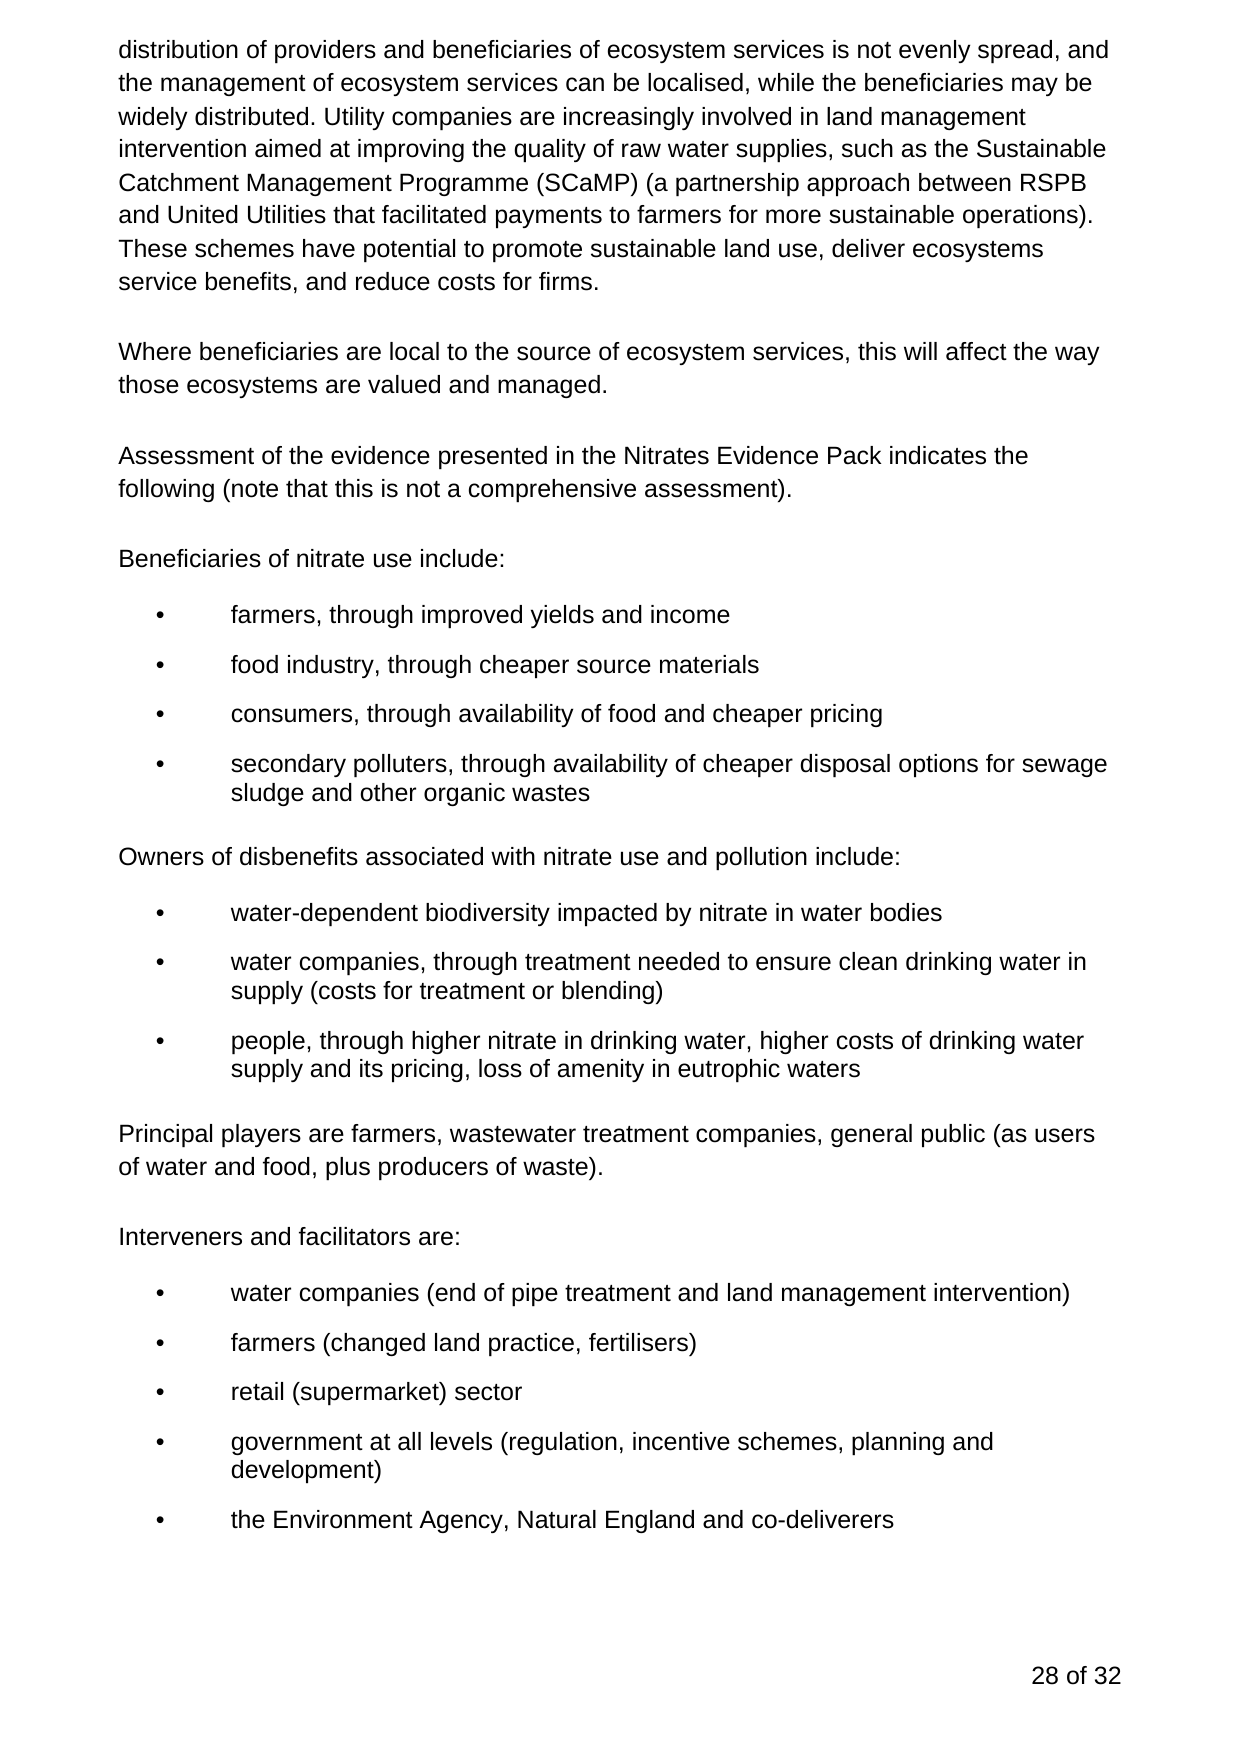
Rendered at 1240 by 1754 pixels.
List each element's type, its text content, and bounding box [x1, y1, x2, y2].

list the Environment Agency, Natural England and co-deliverers [156, 1505, 1121, 1534]
text Assessment of the evidence presented in the Nitrates Evidence Pack indicates the following (note that this is not a comprehensive assessment). [118, 441, 1121, 502]
text distribution of providers and beneficiaries of ecosystem services is not evenly spread, and the management of ecosystem services can be localised, while the beneficiaries may be widely distributed. Utility companies are increasingly involved in land management intervention aimed at improving the quality of raw water supplies, such as the Sustainable Catchment Management Programme (SCaMP) (a partnership approach between RSPB and United Utilities that facilitated payments to farmers for more sustainable operations). These schemes have potential to promote sustainable land use, deliver ecosystems service benefits, and reduce costs for firms. [118, 35, 1121, 295]
text Owners of disbenefits associated with nitrate use and pollution include: [118, 842, 1121, 871]
list water companies, through treatment needed to ensure clean drinking water in supply (costs for treatment or blending) [156, 947, 1121, 1005]
list secondary polluters, through availability of cheaper disposal options for sewage sludge and other organic wastes [156, 749, 1121, 806]
list food industry, through cheaper source materials [156, 650, 1121, 678]
text Interveners and facilitators are: [118, 1222, 1121, 1251]
text Principal players are farmers, wastewater treatment companies, general public (as users of water and food, plus producers of waste). [118, 1118, 1121, 1180]
text Where beneficiaries are local to the source of ecosystem services, this will affect the way those ecosystems are valued and managed. [118, 337, 1121, 399]
list water companies (end of pipe treatment and land management intervention) [156, 1278, 1121, 1307]
list farmers (changed land practice, fertilisers) [156, 1328, 1121, 1356]
list government at all levels (regulation, incentive schemes, planning and development) [156, 1427, 1121, 1484]
list consumers, through availability of food and cheaper pricing [156, 699, 1121, 728]
list people, through higher nitrate in drinking water, higher costs of drinking water supply and its pricing, loss of amenity in eutrophic waters [156, 1026, 1121, 1083]
text Beneficiaries of nitrate use include: [118, 544, 1121, 573]
list farmers, through improved yields and income [156, 600, 1121, 629]
list water-dependent biodiversity impacted by nitrate in water bodies [156, 898, 1121, 926]
list retail (supermarket) sector [156, 1377, 1121, 1406]
